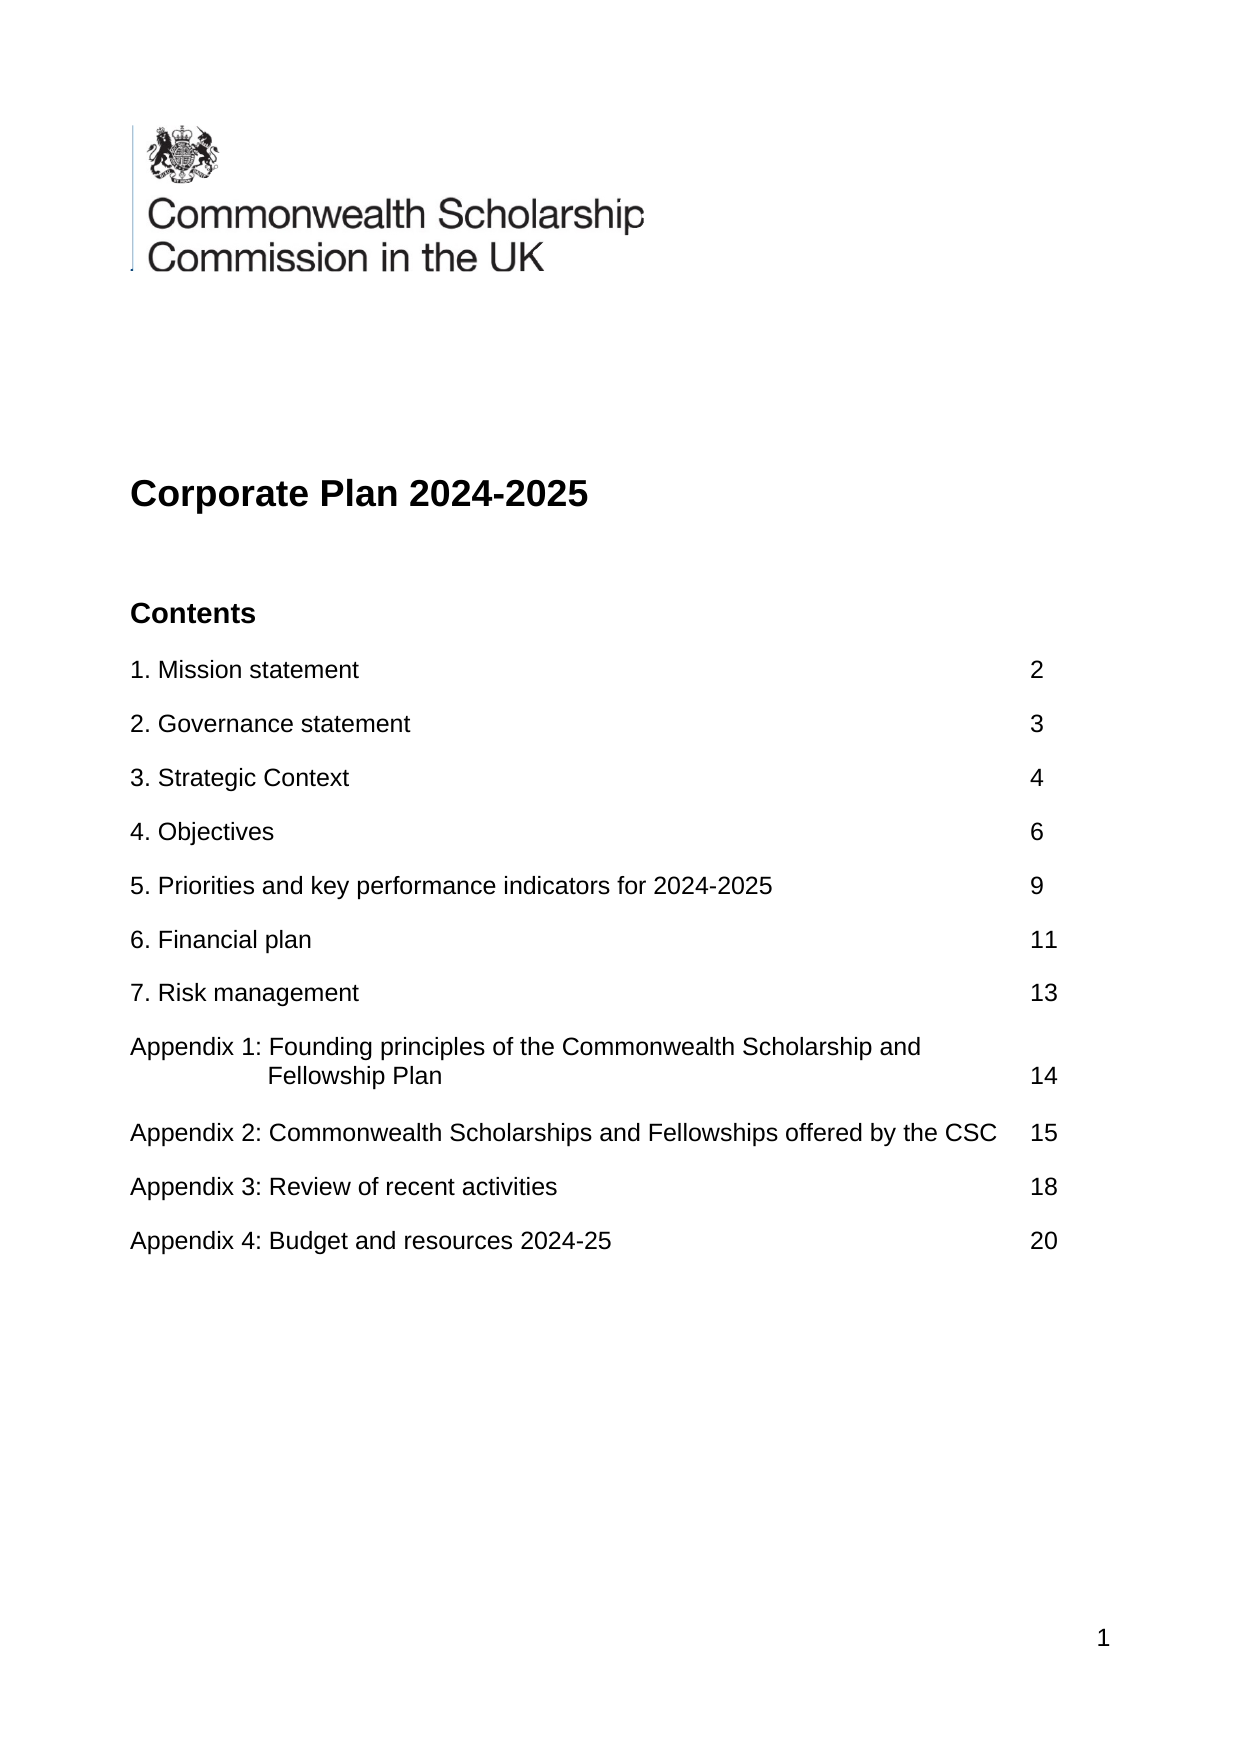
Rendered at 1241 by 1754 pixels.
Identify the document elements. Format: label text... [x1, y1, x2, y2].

text Appendix 3: Review of recent activities 18 [130, 1172, 1110, 1201]
text Appendix 2: Commonwealth Scholarships and Fellowships offered by the CSC 15 [130, 1118, 1110, 1147]
text Appendix 4: Budget and resources 2024-25 20 [130, 1226, 1110, 1255]
text 6. Financial plan 11 [130, 924, 1110, 953]
text Appendix 1: Founding principles of the Commonwealth Scholarship and [130, 1032, 1110, 1061]
text Corporate Plan 2024-2025 [130, 472, 1110, 515]
text 7. Risk management 13 [130, 978, 1110, 1007]
text 3. Strategic Context 4 [130, 763, 1110, 792]
text 1. Mission statement 2 [130, 655, 1110, 684]
text Contents [130, 596, 1110, 629]
text 4. Objectives 6 [130, 817, 1110, 846]
text 2. Governance statement 3 [130, 709, 1110, 738]
text Fellowship Plan 14 [130, 1061, 1110, 1118]
text 5. Priorities and key performance indicators for 2024-2025 9 [130, 871, 1110, 899]
